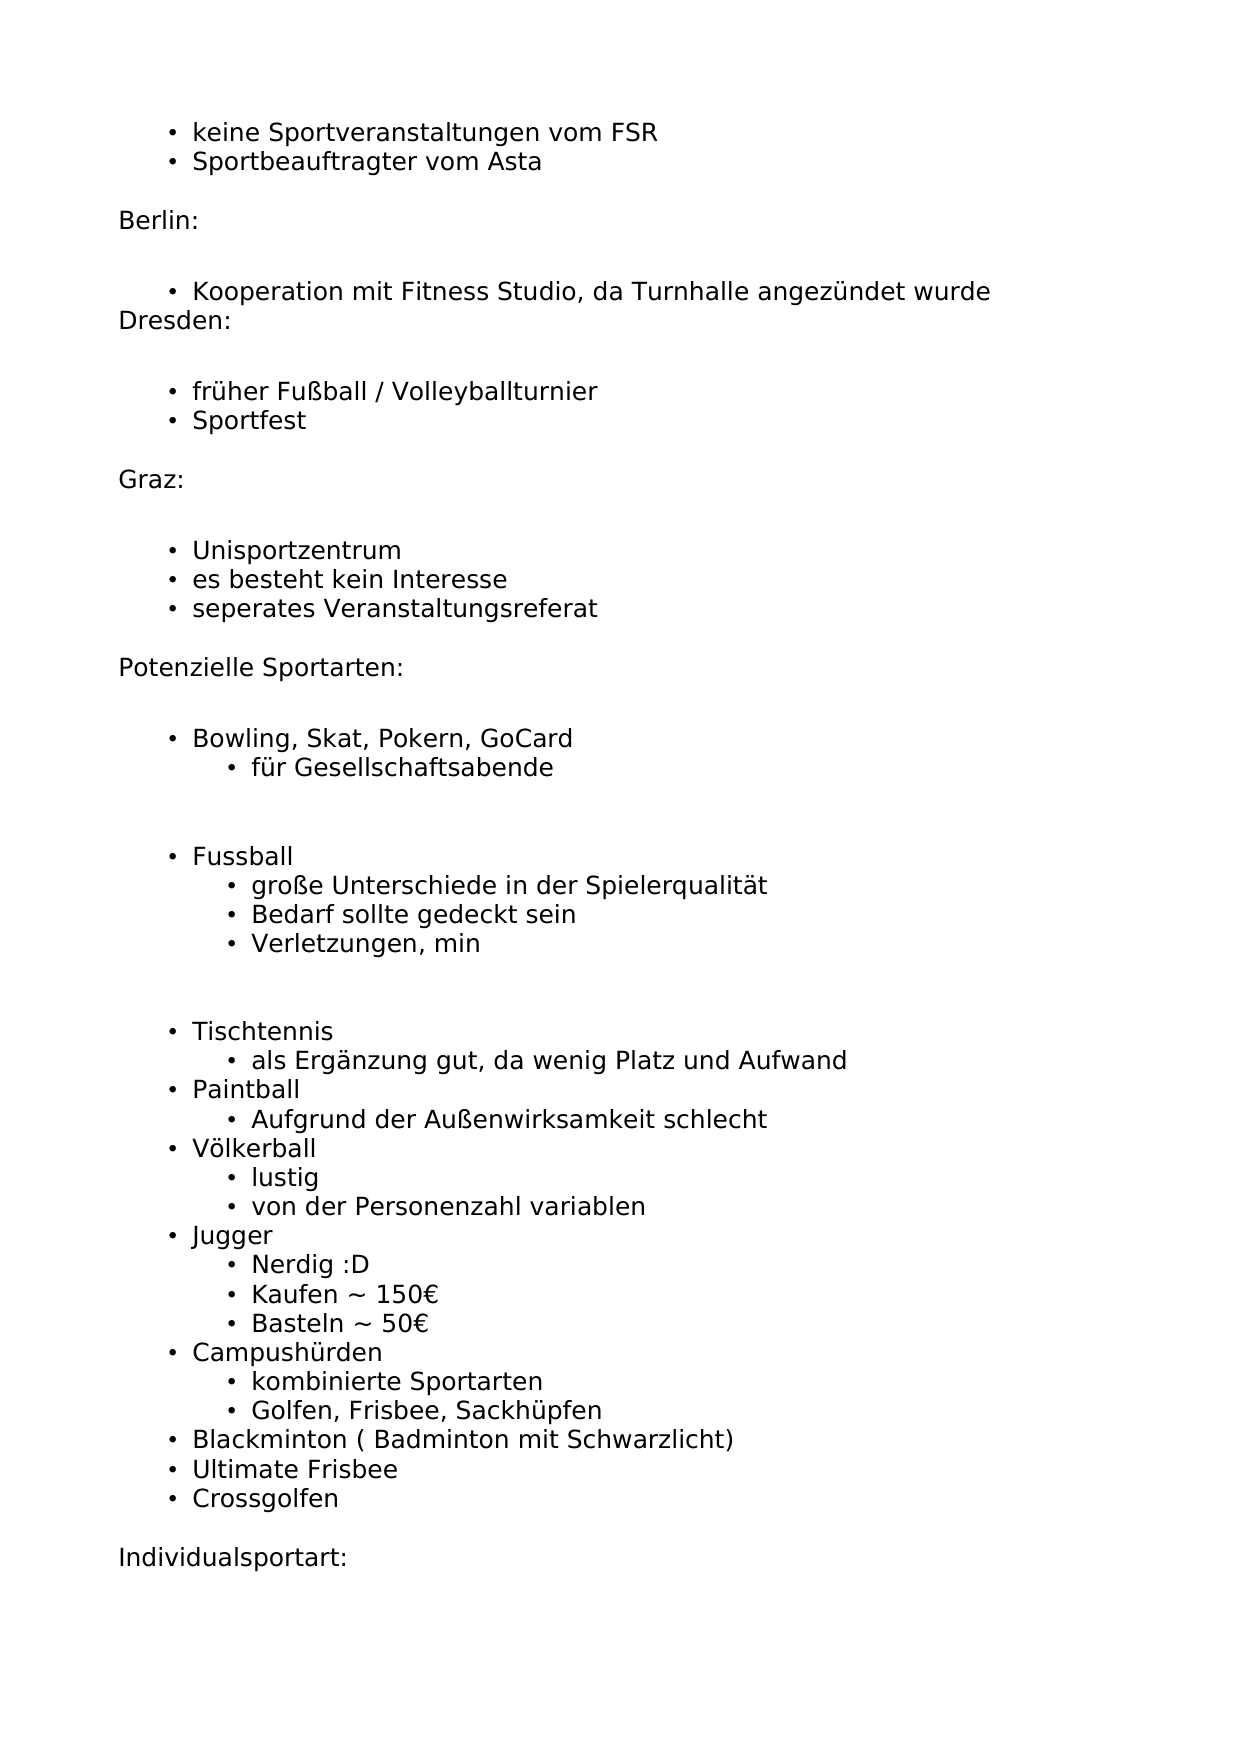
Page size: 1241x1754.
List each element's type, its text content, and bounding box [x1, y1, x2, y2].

list Bowling, Skat, Pokern, GoCard [177, 724, 1122, 754]
list keine Sportveranstaltungen vom FSR [177, 118, 1122, 147]
list von der Personenzahl variablen [236, 1192, 1122, 1222]
list als Ergänzung gut, da wenig Platz und Aufwand [236, 1047, 1122, 1076]
text Graz: [118, 465, 1122, 494]
list es besteht kein Interesse [177, 566, 1122, 595]
list Kooperation mit Fitness Studio, da Turnhalle angezündet wurde [177, 277, 1122, 306]
list Sportfest [177, 407, 1122, 436]
list lustig [236, 1163, 1122, 1192]
list Campushürden [177, 1338, 1122, 1367]
list Sportbeauftragter vom Asta [177, 147, 1122, 176]
list Aufgrund der Außenwirksamkeit schlecht [236, 1105, 1122, 1134]
list Verletzungen, min [236, 929, 1122, 958]
list Blackminton ( Badminton mit Schwarzlicht) [177, 1426, 1122, 1455]
text Berlin: [118, 206, 1122, 235]
text Individualsportart: [118, 1543, 1122, 1572]
text Dresden: [118, 306, 1122, 335]
list für Gesellschaftsabende [236, 754, 1122, 783]
list Unisportzentrum [177, 536, 1122, 566]
text Potenzielle Sportarten: [118, 653, 1122, 682]
list kombinierte Sportarten [236, 1367, 1122, 1397]
list Tischtennis [177, 1017, 1122, 1047]
list Paintball [177, 1076, 1122, 1105]
list Basteln ~ 50€ [236, 1309, 1122, 1338]
list Golfen, Frisbee, Sackhüpfen [236, 1397, 1122, 1426]
list Nerdig :D [236, 1251, 1122, 1280]
list Bedarf sollte gedeckt sein [236, 900, 1122, 929]
list Jugger [177, 1222, 1122, 1251]
list früher Fußball / Volleyballturnier [177, 377, 1122, 407]
list große Unterschiede in der Spielerqualität [236, 871, 1122, 900]
list Ultimate Frisbee [177, 1455, 1122, 1484]
list Völkerball [177, 1134, 1122, 1163]
list Crossgolfen [177, 1484, 1122, 1513]
list Fussball [177, 842, 1122, 871]
list seperates Veranstaltungsreferat [177, 595, 1122, 624]
list Kaufen ~ 150€ [236, 1280, 1122, 1309]
